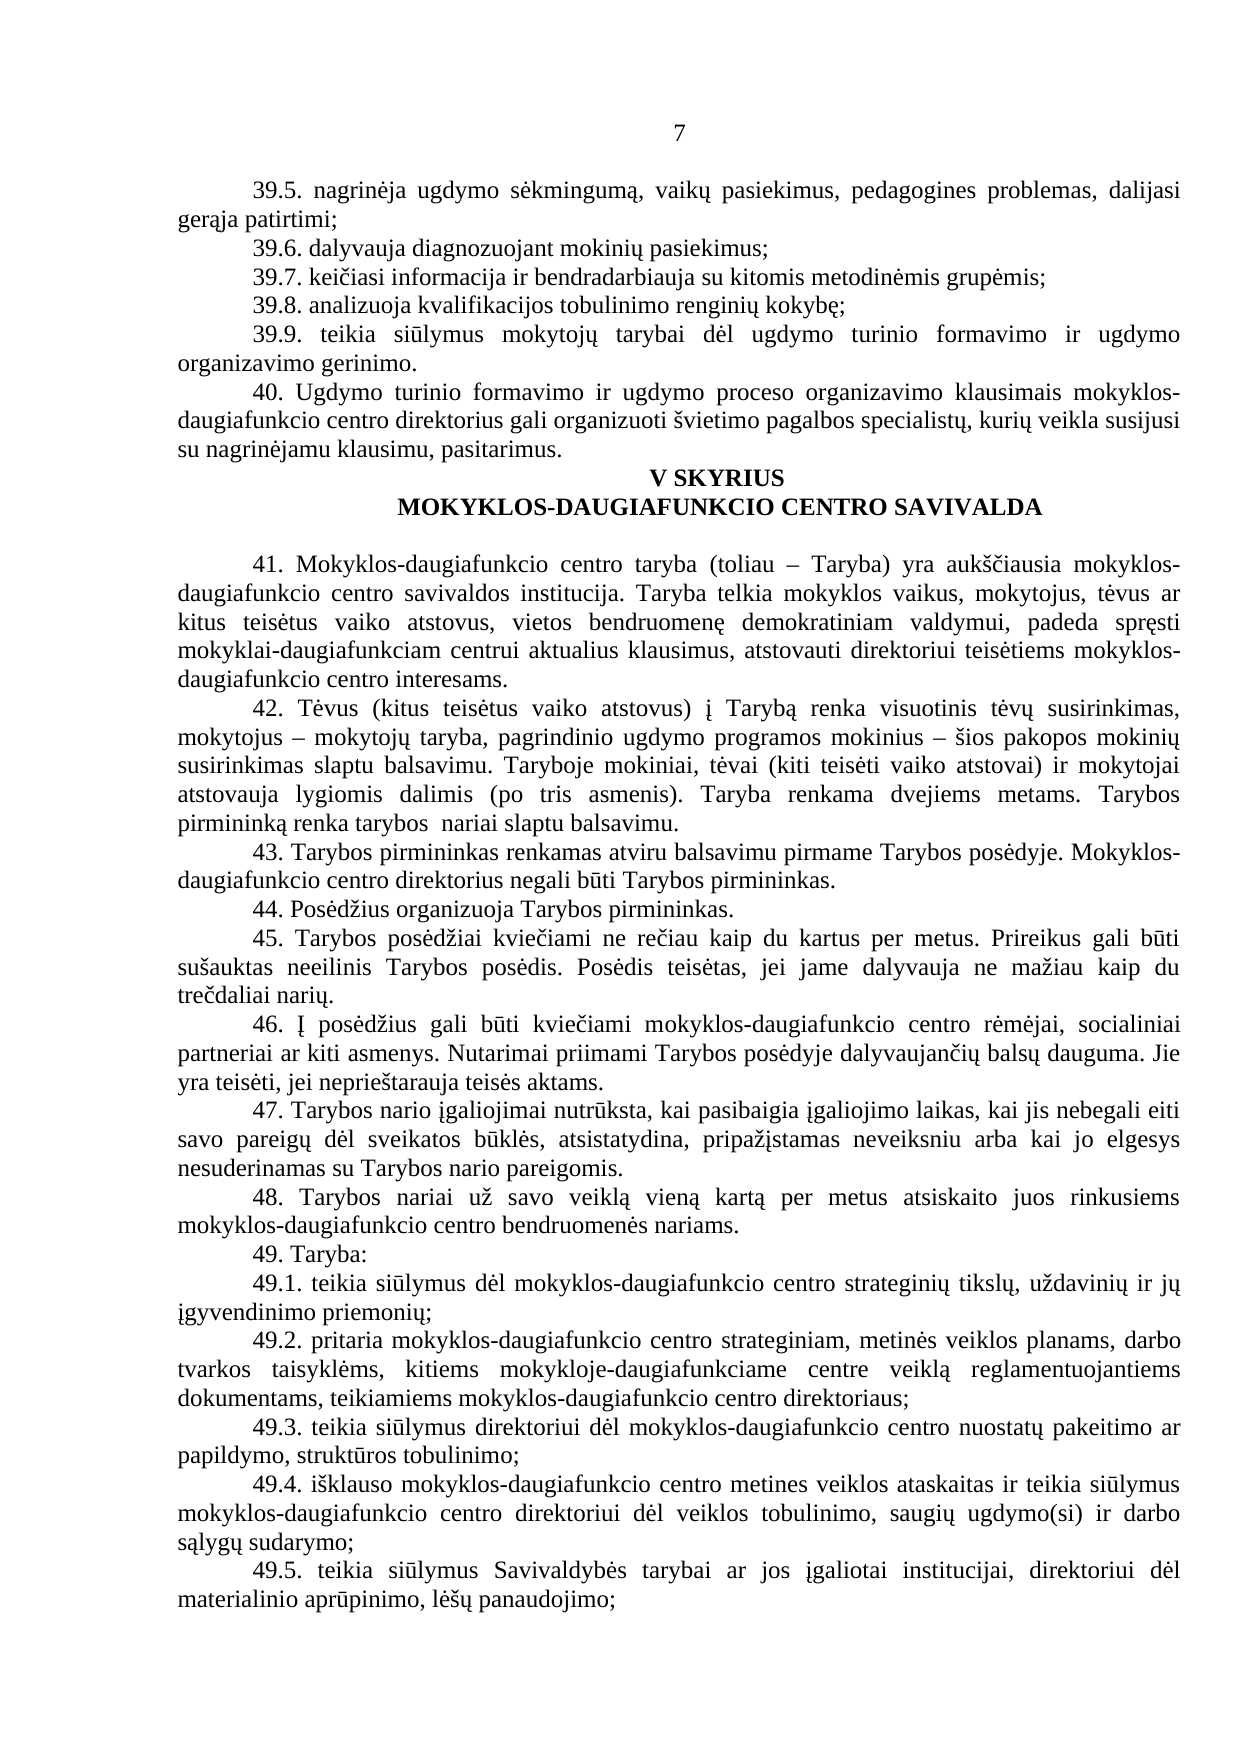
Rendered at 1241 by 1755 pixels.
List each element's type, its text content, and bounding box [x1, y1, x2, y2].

text 42. Tėvus (kitus teisėtus vaiko atstovus) į Tarybą renka visuotinis tėvų susirinkimas, mokytojus – mokytojų taryba, pagrindinio ugdymo programos mokinius – šios pakopos mokinių susirinkimas slaptu balsavimu. Taryboje mokiniai, tėvai (kiti teisėti vaiko atstovai) ir mokytojai atstovauja lygiomis dalimis (po tris asmenis). Taryba renkama dvejiems metams. Tarybos pirmininką renka tarybos nariai slaptu balsavimu. [177, 693, 1181, 837]
text 49.5. teikia siūlymus Savivaldybės tarybai ar jos įgaliotai institucijai, direktoriui dėl materialinio aprūpinimo, lėšų panaudojimo; [177, 1556, 1181, 1613]
text MOKYKLOS-DAUGIAFUNKCIO CENTRO SAVIVALDA [177, 492, 1181, 521]
text 49.4. išklauso mokyklos-daugiafunkcio centro metines veiklos ataskaitas ir teikia siūlymus mokyklos-daugiafunkcio centro direktoriui dėl veiklos tobulinimo, saugių ugdymo(si) ir darbo sąlygų sudarymo; [177, 1469, 1181, 1556]
text 39.7. keičiasi informacija ir bendradarbiauja su kitomis metodinėmis grupėmis; [177, 262, 1181, 291]
text 45. Tarybos posėdžiai kviečiami ne rečiau kaip du kartus per metus. Prireikus gali būti sušauktas neeilinis Tarybos posėdis. Posėdis teisėtas, jei jame dalyvauja ne mažiau kaip du trečdaliai narių. [177, 923, 1181, 1009]
text 48. Tarybos nariai už savo veiklą vieną kartą per metus atsiskaito juos rinkusiems mokyklos-daugiafunkcio centro bendruomenės nariams. [177, 1182, 1181, 1239]
text 39.9. teikia siūlymus mokytojų tarybai dėl ugdymo turinio formavimo ir ugdymo organizavimo gerinimo. [177, 319, 1181, 377]
text 46. Į posėdžius gali būti kviečiami mokyklos-daugiafunkcio centro rėmėjai, socialiniai partneriai ar kiti asmenys. Nutarimai priimami Tarybos posėdyje dalyvaujančių balsų dauguma. Jie yra teisėti, jei neprieštarauja teisės aktams. [177, 1009, 1181, 1096]
text 40. Ugdymo turinio formavimo ir ugdymo proceso organizavimo klausimais mokyklos-daugiafunkcio centro direktorius gali organizuoti švietimo pagalbos specialistų, kurių veikla susijusi su nagrinėjamu klausimu, pasitarimus. [177, 377, 1181, 463]
text 49.2. pritaria mokyklos-daugiafunkcio centro strateginiam, metinės veiklos planams, darbo tvarkos taisyklėms, kitiems mokykloje-daugiafunkciame centre veiklą reglamentuojantiems dokumentams, teikiamiems mokyklos-daugiafunkcio centro direktoriaus; [177, 1326, 1181, 1412]
text V SKYRIUS [177, 463, 1181, 492]
text 39.6. dalyvauja diagnozuojant mokinių pasiekimus; [177, 233, 1181, 262]
text 49.1. teikia siūlymus dėl mokyklos-daugiafunkcio centro strateginių tikslų, uždavinių ir jų įgyvendinimo priemonių; [177, 1268, 1181, 1326]
text 41. Mokyklos-daugiafunkcio centro taryba (toliau – Taryba) yra aukščiausia mokyklos-daugiafunkcio centro savivaldos institucija. Taryba telkia mokyklos vaikus, mokytojus, tėvus ar kitus teisėtus vaiko atstovus, vietos bendruomenę demokratiniam valdymui, padeda spręsti mokyklai-daugiafunkciam centrui aktualius klausimus, atstovauti direktoriui teisėtiems mokyklos-daugiafunkcio centro interesams. [177, 549, 1181, 693]
text 39.5. nagrinėja ugdymo sėkmingumą, vaikų pasiekimus, pedagogines problemas, dalijasi gerąja patirtimi; [177, 176, 1181, 233]
text 49. taryba: [177, 1239, 1181, 1268]
text 39.8. analizuoja kvalifikacijos tobulinimo renginių kokybę; [177, 291, 1181, 319]
text 44. Posėdžius organizuoja tarybos pirmininkas. [177, 894, 1181, 923]
text 43. Tarybos pirmininkas renkamas atviru balsavimu pirmame Tarybos posėdyje. Mokyklos-daugiafunkcio centro direktorius negali būti tarybos pirmininkas. [177, 837, 1181, 894]
text 47. tarybos nario įgaliojimai nutrūksta, kai pasibaigia įgaliojimo laikas, kai jis nebegali eiti savo pareigų dėl sveikatos būklės, atsistatydina, pripažįstamas neveiksniu arba kai jo elgesys nesuderinamas su Tarybos nario pareigomis. [177, 1096, 1181, 1182]
text 49.3. teikia siūlymus direktoriui dėl mokyklos-daugiafunkcio centro nuostatų pakeitimo ar papildymo, struktūros tobulinimo; [177, 1412, 1181, 1469]
